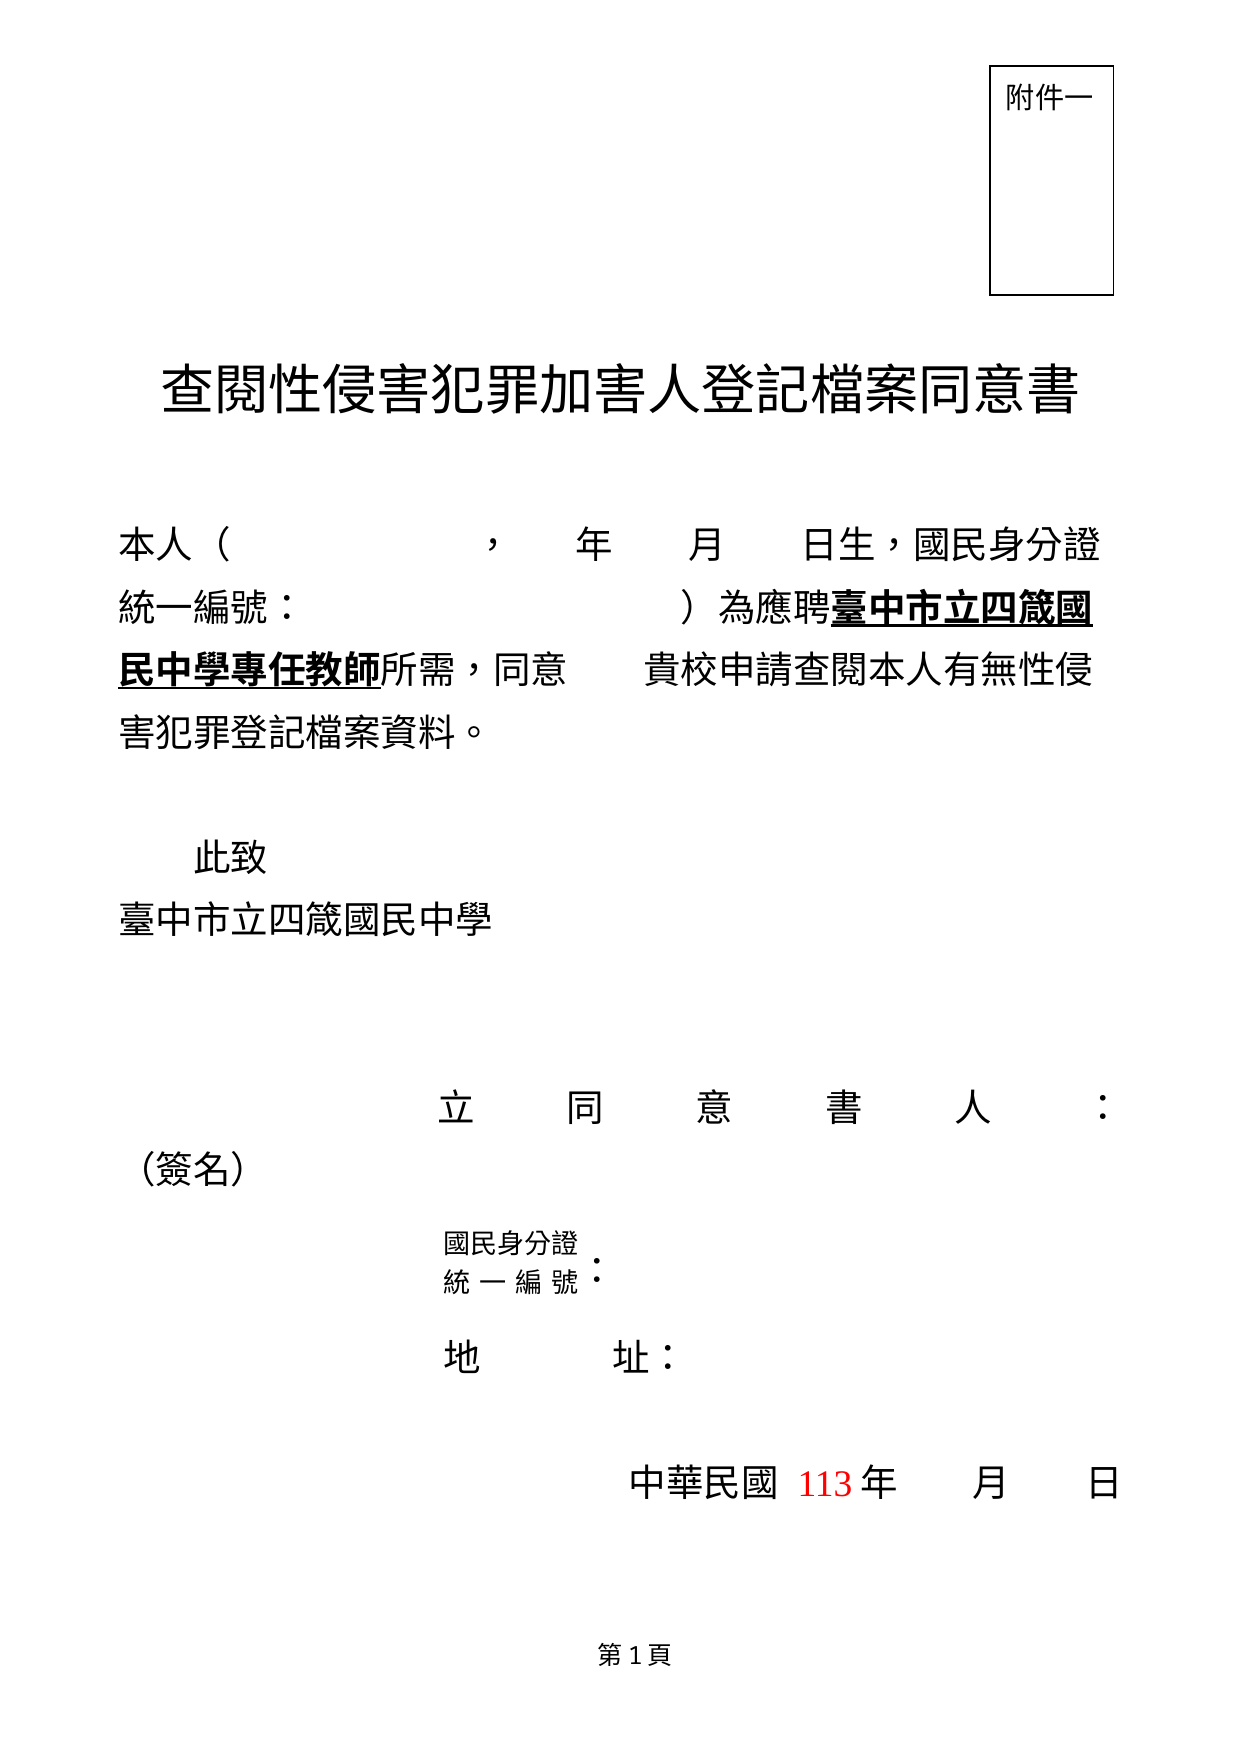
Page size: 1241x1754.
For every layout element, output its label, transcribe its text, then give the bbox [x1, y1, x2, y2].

text 臺中市立四箴國民中學 [118, 876, 1122, 938]
text 本人（ ○○○ ，108年○○月○○日生，國民身分證統一編號：○○○○○○○○○○）為應聘臺中市立四箴國民中學專任教師所需，同意 貴校申請查閱本人有無性侵害犯罪登記檔案資料。 [118, 501, 1122, 751]
text 立同意書人： （簽名） [118, 1063, 1122, 1188]
text 查閱性侵害犯罪加害人登記檔案同意書 [118, 63, 1122, 438]
text 此致 [118, 813, 1122, 876]
text 附件一 [1006, 74, 1097, 117]
text 國民身分證統一編號： [118, 1188, 1122, 1313]
text 地 址： [118, 1313, 1122, 1376]
text 中華民國 113年 月 日 [118, 1438, 1122, 1501]
